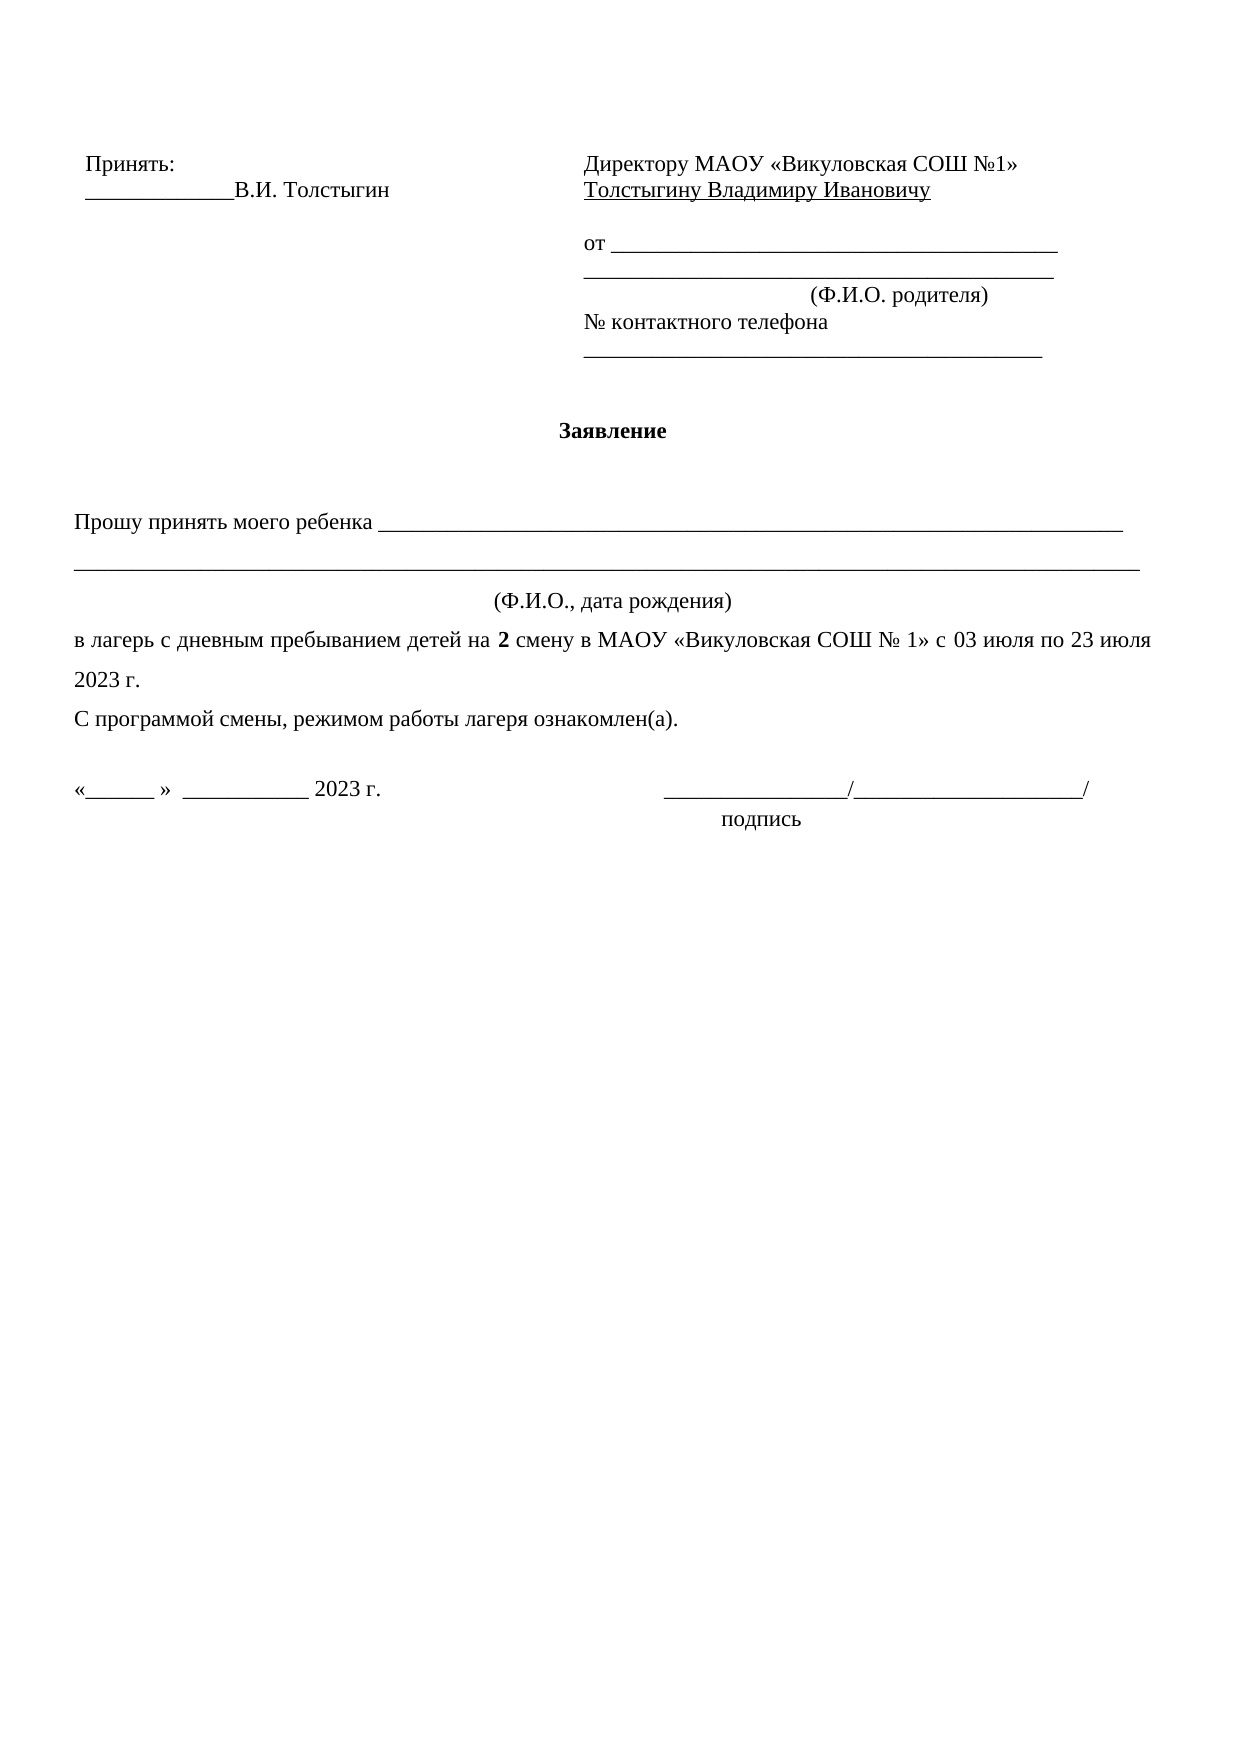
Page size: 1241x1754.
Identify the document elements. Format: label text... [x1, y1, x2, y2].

text Прошу принять моего ребенка _________________________________________________________________ [74, 508, 1152, 534]
text «______ » ___________ 2023 г. ________________/____________________/ [74, 775, 1152, 801]
table_header Принять: _____________В.И. Толстыгин [74, 150, 572, 387]
text Заявление [74, 417, 1152, 443]
table_header Директору МАОУ «Викуловская СОШ №1» Толстыгину Владимиру Ивановичу от _______________________________________ _________________________________________ (Ф.И.О. родителя) № контактного телефона ________________________________________ [573, 150, 1221, 387]
text С программой смены, режимом работы лагеря ознакомлен(а). [74, 705, 1152, 732]
text подпись [590, 805, 1152, 831]
text в лагерь с дневным пребыванием детей на 2 смену в МАОУ «Викуловская СОШ № 1» с 03 июля по 23 июля 2023 г. [74, 626, 1152, 692]
text _____________________________________________________________________________________________ [74, 547, 1152, 574]
text (Ф.И.О., дата рождения) [74, 587, 1152, 613]
